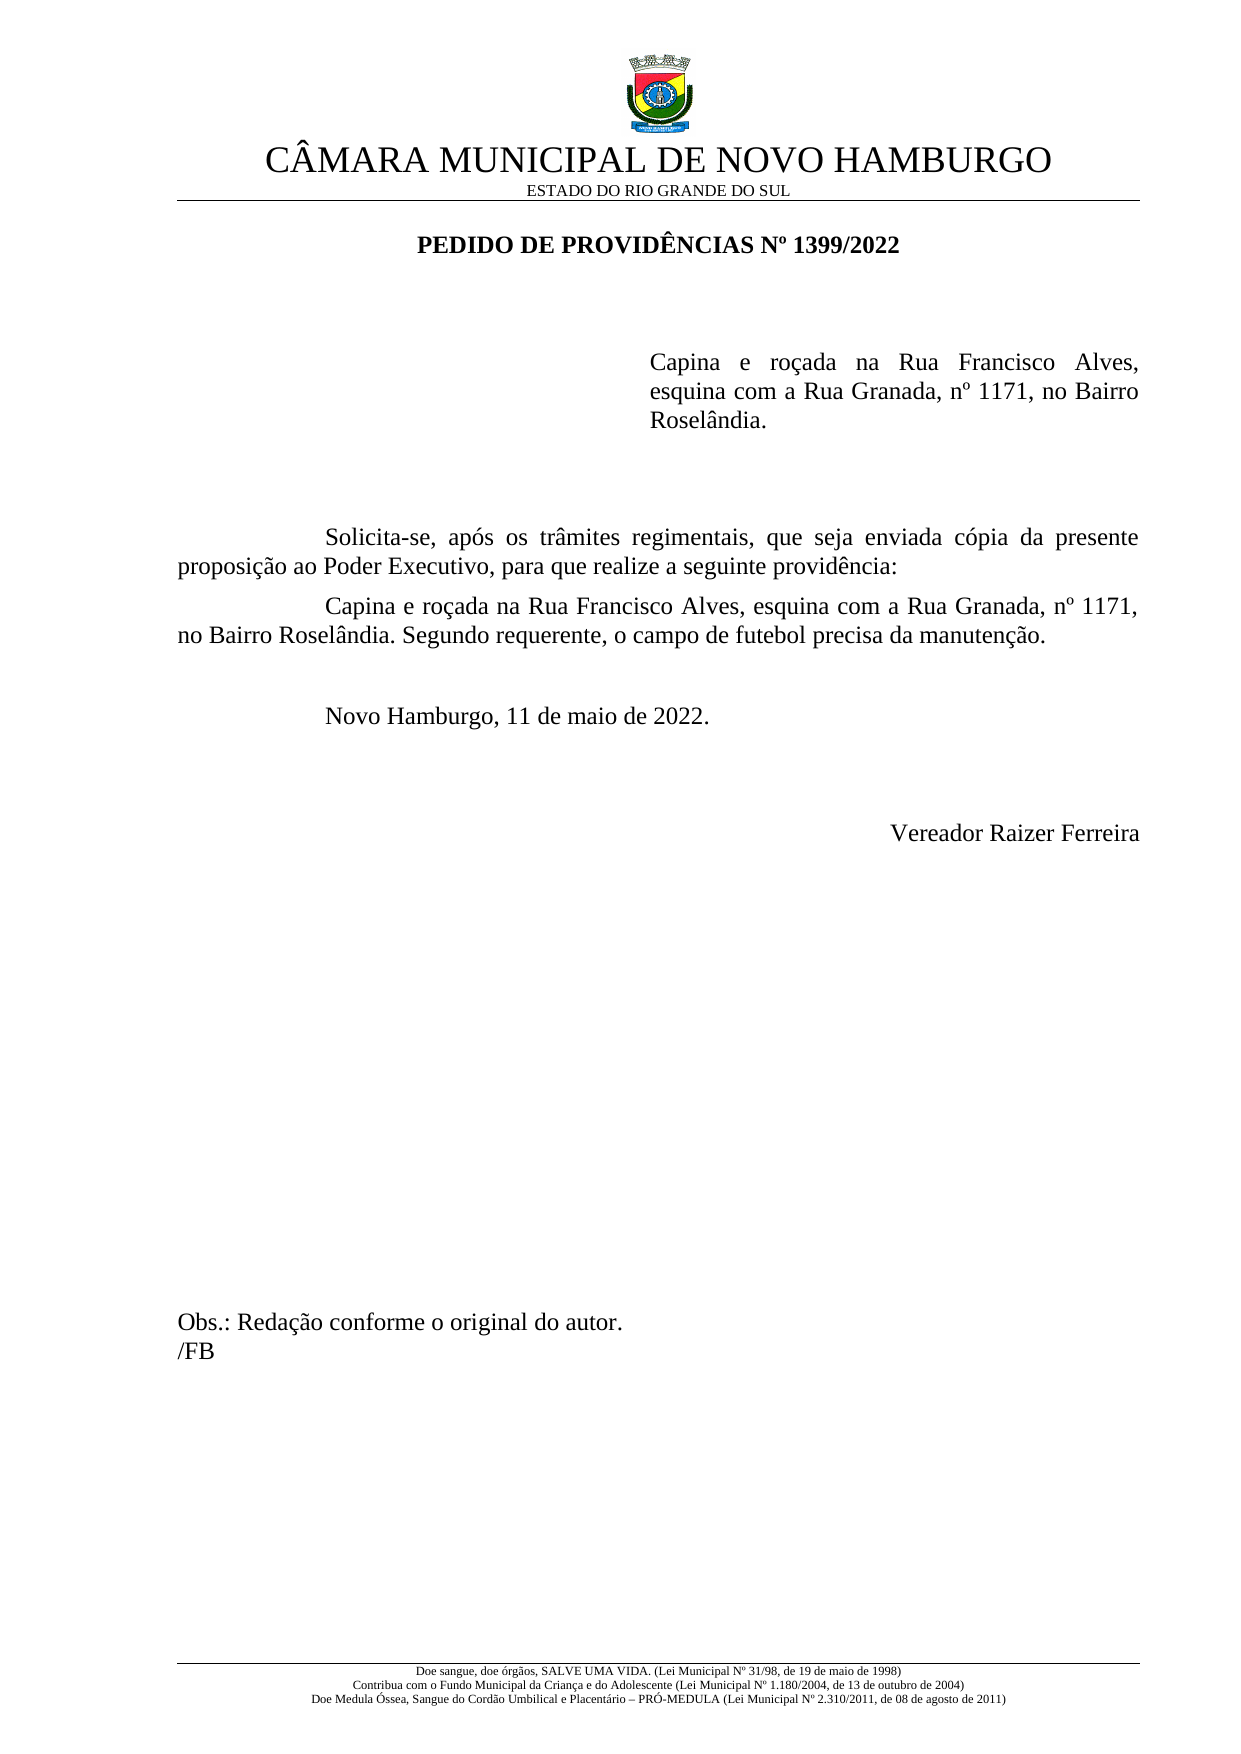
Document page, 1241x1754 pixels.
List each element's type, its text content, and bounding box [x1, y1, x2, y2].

text PEDIDO DE PROVIDÊNCIAS Nº 1399/2022 [177, 230, 1140, 259]
text Capina e roçada na Rua Francisco Alves, esquina com a Rua Granada, nº 1171, no Bairro Roselândia. Segundo requerente, o campo de futebol precisa da manutenção. [177, 591, 1140, 649]
text Novo Hamburgo, 11 de maio de 2022. [177, 701, 1140, 730]
text Vereador Raizer Ferreira [649, 818, 1140, 847]
picture [621, 48, 696, 137]
text Solicita-se, após os trâmites regimentais, que seja enviada cópia da presente proposição ao Poder Executivo, para que realize a seguinte providência: [177, 522, 1140, 580]
text Obs.: Redação conforme o original do autor. [177, 1307, 1140, 1336]
text /FB [177, 1336, 1140, 1365]
text Capina e roçada na Rua Francisco Alves, esquina com a Rua Granada, nº 1171, no Bairro Roselândia. [649, 347, 1140, 434]
